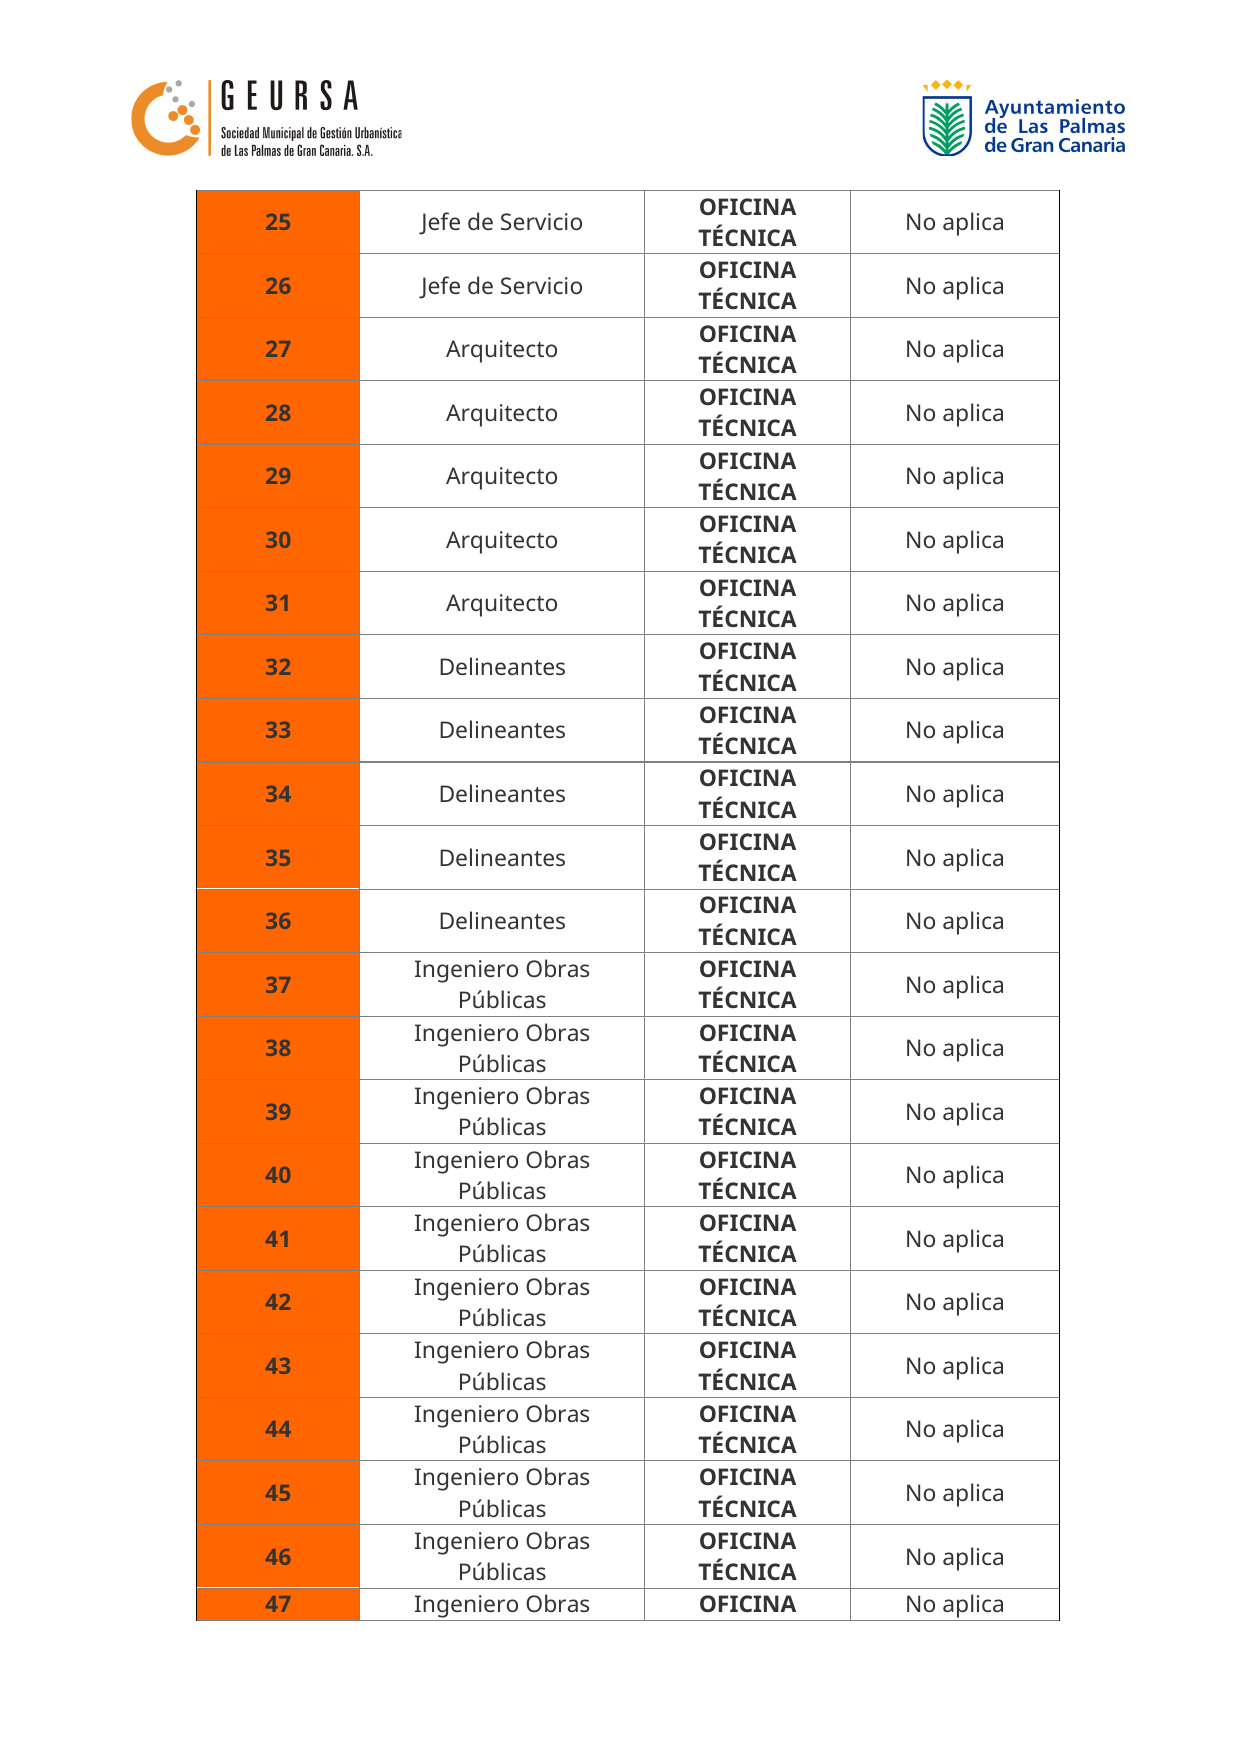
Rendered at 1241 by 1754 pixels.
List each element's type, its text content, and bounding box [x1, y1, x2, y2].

table_cell Ingeniero Obras Públicas [360, 1017, 644, 1079]
table_cell Ingeniero Obras Públicas [360, 1461, 644, 1524]
table_cell No aplica [851, 1017, 1059, 1079]
table_cell 40 [197, 1144, 359, 1206]
table_cell No aplica [851, 1398, 1059, 1460]
table_cell OFICINA TÉCNICA [645, 763, 850, 825]
table_cell No aplica [851, 1271, 1059, 1333]
table_cell No aplica [851, 953, 1059, 1016]
table_cell 45 [197, 1461, 359, 1524]
table_cell 35 [197, 826, 359, 888]
table_cell Ingeniero Obras Públicas [360, 1271, 644, 1333]
table_cell Arquitecto [360, 508, 644, 571]
table_cell 34 [197, 763, 359, 825]
table_cell OFICINA TÉCNICA [645, 1144, 850, 1206]
table_cell Arquitecto [360, 381, 644, 444]
table_cell No aplica [851, 699, 1059, 761]
table_cell OFICINA TÉCNICA [645, 318, 850, 380]
table_cell 41 [197, 1207, 359, 1270]
table_cell 29 [197, 445, 359, 507]
table_cell No aplica [851, 1334, 1059, 1397]
table_cell No aplica [851, 1080, 1059, 1143]
table_cell 36 [197, 890, 359, 952]
table_cell OFICINA TÉCNICA [645, 1080, 850, 1143]
table_cell 43 [197, 1334, 359, 1397]
table_cell Jefe de Servicio [360, 191, 644, 253]
table_cell No aplica [851, 254, 1059, 317]
table_cell 47 [197, 1589, 359, 1620]
table_cell 32 [197, 635, 359, 698]
table_cell No aplica [851, 890, 1059, 952]
table_cell No aplica [851, 508, 1059, 571]
table_cell 25 [197, 191, 359, 253]
table_cell No aplica [851, 1461, 1059, 1524]
table_cell Ingeniero Obras Públicas [360, 953, 644, 1016]
table_cell Jefe de Servicio [360, 254, 644, 317]
table_cell 44 [197, 1398, 359, 1460]
table_cell Delineantes [360, 826, 644, 888]
table_cell Ingeniero Obras Públicas [360, 1144, 644, 1206]
table_cell No aplica [851, 1207, 1059, 1270]
table_cell 31 [197, 572, 359, 634]
table_cell Ingeniero Obras Públicas [360, 1525, 644, 1587]
table_cell Arquitecto [360, 572, 644, 634]
table_cell Delineantes [360, 699, 644, 761]
table_cell OFICINA TÉCNICA [645, 1525, 850, 1587]
table_cell Ingeniero Obras [360, 1589, 644, 1620]
table_cell OFICINA TÉCNICA [645, 1461, 850, 1524]
table_cell No aplica [851, 1525, 1059, 1587]
table_cell No aplica [851, 572, 1059, 634]
table_cell OFICINA TÉCNICA [645, 1207, 850, 1270]
table_cell Arquitecto [360, 318, 644, 380]
table_cell OFICINA TÉCNICA [645, 191, 850, 253]
table_cell Ingeniero Obras Públicas [360, 1334, 644, 1397]
table_cell Delineantes [360, 890, 644, 952]
table_cell No aplica [851, 826, 1059, 888]
table_cell No aplica [851, 445, 1059, 507]
table_cell 33 [197, 699, 359, 761]
table_cell No aplica [851, 381, 1059, 444]
picture [922, 80, 1125, 157]
table_cell OFICINA TÉCNICA [645, 953, 850, 1016]
table_cell Delineantes [360, 763, 644, 825]
table_cell OFICINA TÉCNICA [645, 699, 850, 761]
table_cell Arquitecto [360, 445, 644, 507]
table_cell 38 [197, 1017, 359, 1079]
table_cell 30 [197, 508, 359, 571]
table_cell OFICINA TÉCNICA [645, 890, 850, 952]
table_cell OFICINA TÉCNICA [645, 572, 850, 634]
table_cell 42 [197, 1271, 359, 1333]
table_cell 46 [197, 1525, 359, 1587]
table_cell No aplica [851, 191, 1059, 253]
table_cell OFICINA TÉCNICA [645, 1271, 850, 1333]
picture [131, 80, 402, 157]
table_cell OFICINA TÉCNICA [645, 254, 850, 317]
table_cell 26 [197, 254, 359, 317]
table_cell OFICINA TÉCNICA [645, 445, 850, 507]
table_cell Ingeniero Obras Públicas [360, 1080, 644, 1143]
table_cell OFICINA TÉCNICA [645, 1398, 850, 1460]
table_cell OFICINA TÉCNICA [645, 1017, 850, 1079]
table_cell OFICINA TÉCNICA [645, 826, 850, 888]
table_cell OFICINA [645, 1589, 850, 1620]
table_cell OFICINA TÉCNICA [645, 381, 850, 444]
table_cell No aplica [851, 1144, 1059, 1206]
table_cell 39 [197, 1080, 359, 1143]
table_cell 27 [197, 318, 359, 380]
table_cell No aplica [851, 763, 1059, 825]
table_cell No aplica [851, 1589, 1059, 1620]
table_cell Delineantes [360, 635, 644, 698]
table_cell 28 [197, 381, 359, 444]
table_cell OFICINA TÉCNICA [645, 508, 850, 571]
table_cell 37 [197, 953, 359, 1016]
table_cell No aplica [851, 318, 1059, 380]
table_cell Ingeniero Obras Públicas [360, 1398, 644, 1460]
table_cell No aplica [851, 635, 1059, 698]
table_cell OFICINA TÉCNICA [645, 1334, 850, 1397]
table_cell OFICINA TÉCNICA [645, 635, 850, 698]
table_cell Ingeniero Obras Públicas [360, 1207, 644, 1270]
